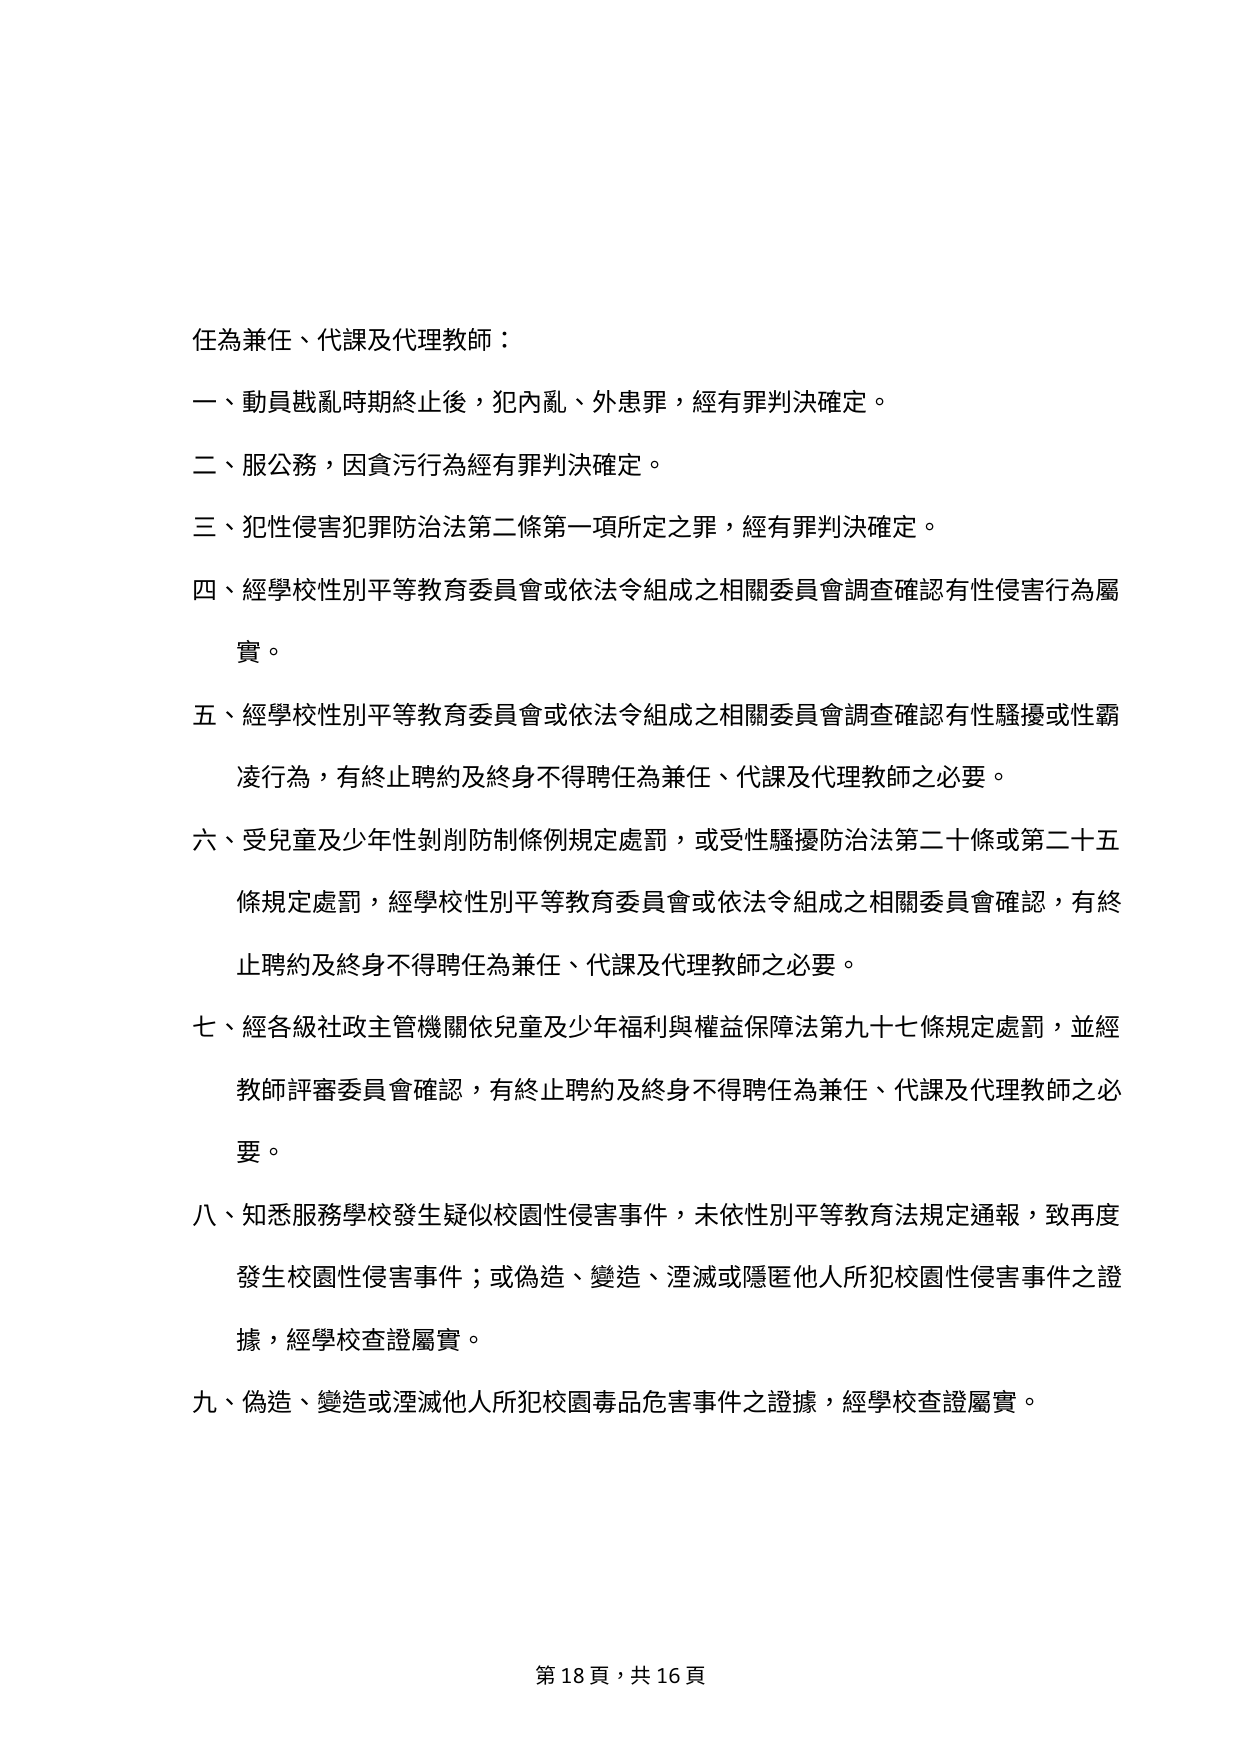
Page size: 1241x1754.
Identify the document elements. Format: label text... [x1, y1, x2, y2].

text 四、經學校性別平等教育委員會或依法令組成之相關委員會調查確認有性侵害行為屬實。 [192, 547, 1122, 672]
text 一、動員戡亂時期終止後，犯內亂、外患罪，經有罪判決確定。 [192, 359, 1122, 422]
text 二、服公務，因貪污行為經有罪判決確定。 [192, 422, 1122, 484]
text 六、受兒童及少年性剝削防制條例規定處罰，或受性騷擾防治法第二十條或第二十五條規定處罰，經學校性別平等教育委員會或依法令組成之相關委員會確認，有終止聘約及終身不得聘任為兼任、代課及代理教師之必要。 [192, 797, 1122, 984]
text 任為兼任、代課及代理教師： [118, 297, 1122, 359]
text 五、經學校性別平等教育委員會或依法令組成之相關委員會調查確認有性騷擾或性霸凌行為，有終止聘約及終身不得聘任為兼任、代課及代理教師之必要。 [192, 672, 1122, 797]
text 九、偽造、變造或湮滅他人所犯校園毒品危害事件之證據，經學校查證屬實。 [192, 1359, 1122, 1422]
text 八、知悉服務學校發生疑似校園性侵害事件，未依性別平等教育法規定通報，致再度發生校園性侵害事件；或偽造、變造、湮滅或隱匿他人所犯校園性侵害事件之證據，經學校查證屬實。 [192, 1172, 1122, 1359]
text 七、經各級社政主管機關依兒童及少年福利與權益保障法第九十七條規定處罰，並經教師評審委員會確認，有終止聘約及終身不得聘任為兼任、代課及代理教師之必要。 [192, 984, 1122, 1172]
text 三、犯性侵害犯罪防治法第二條第一項所定之罪，經有罪判決確定。 [192, 484, 1122, 547]
